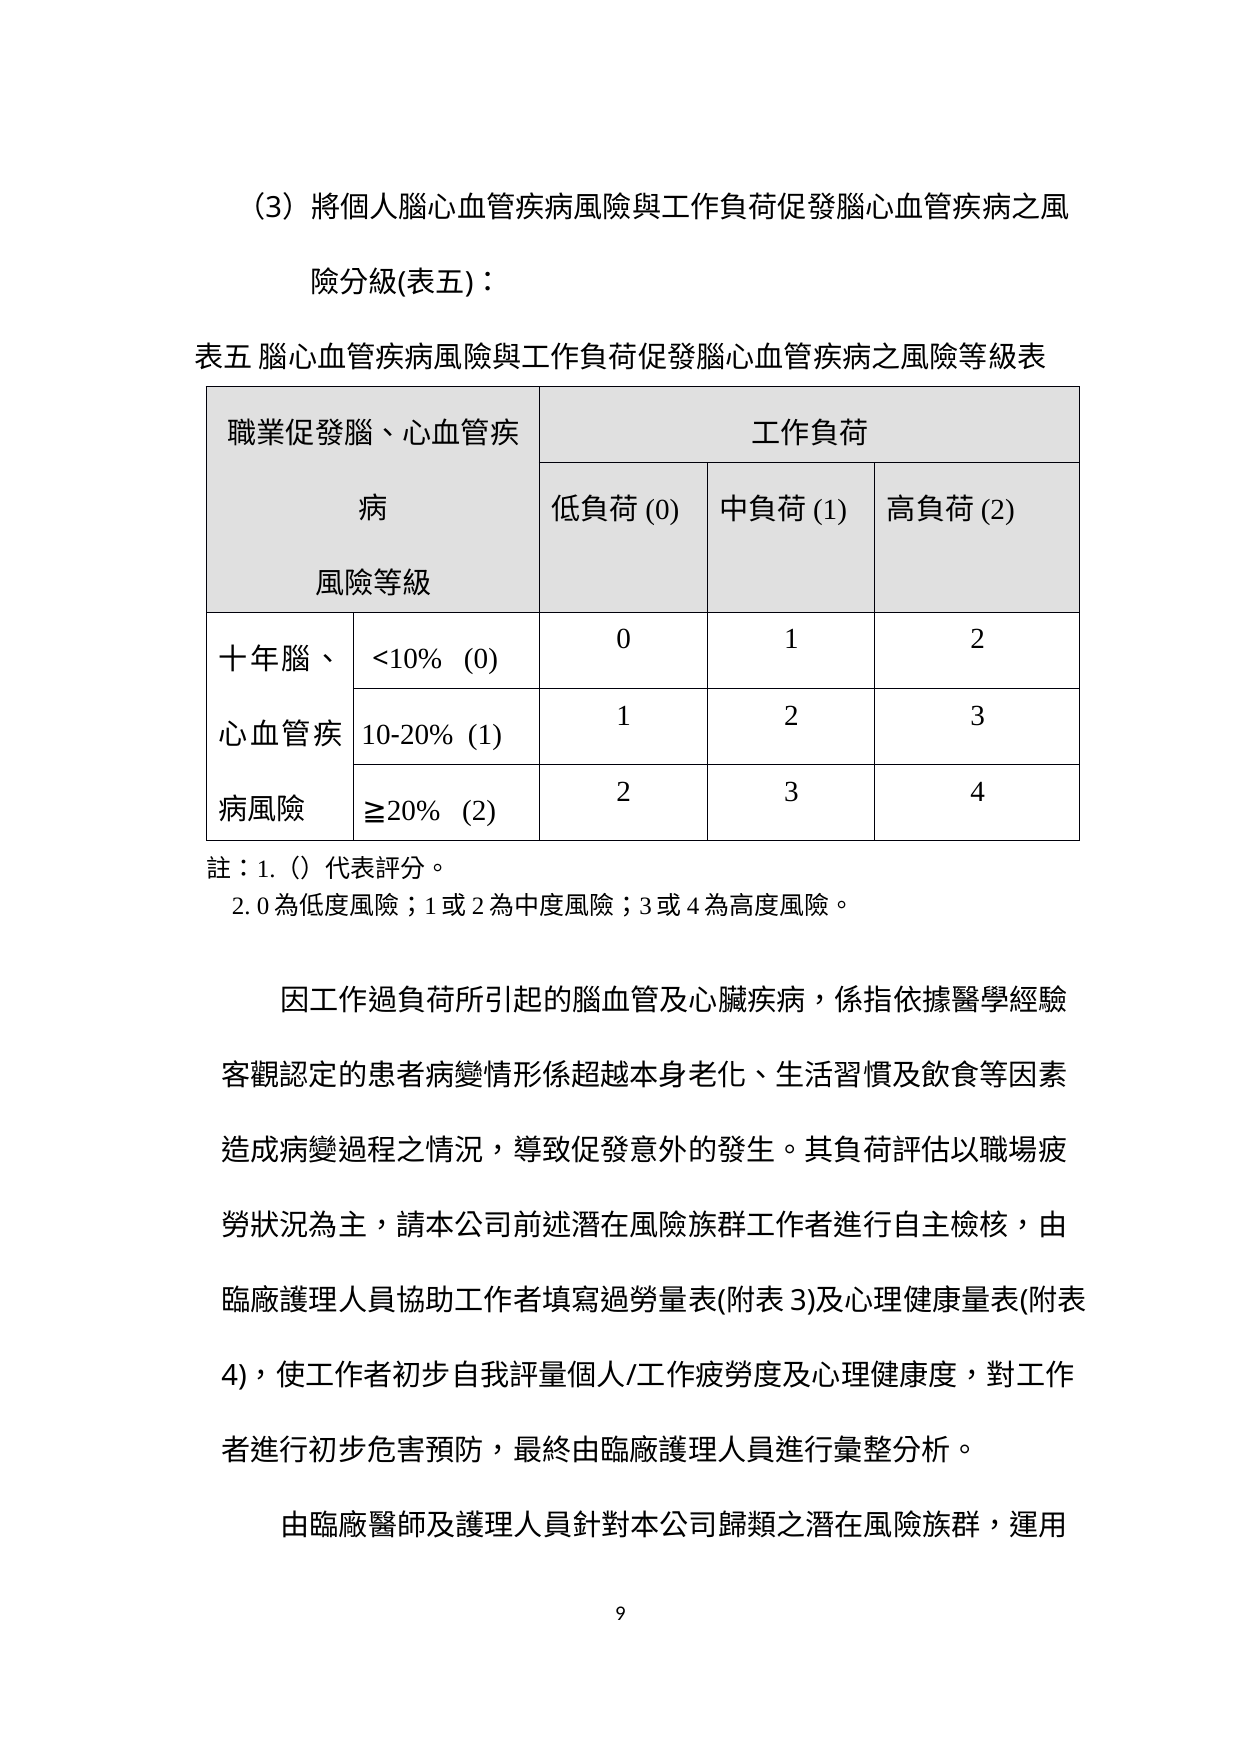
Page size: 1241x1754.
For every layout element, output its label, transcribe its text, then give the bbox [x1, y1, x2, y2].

table_cell 10-20% (1) [354, 689, 539, 764]
text 2. 0為低度風險；1或2為中度風險；3或4為高度風險。 [207, 879, 1092, 916]
table_cell 0 [540, 613, 707, 688]
table_cell 1 [708, 613, 874, 688]
text 因工作過負荷所引起的腦血管及心臟疾病，係指依據醫學經驗客觀認定的患者病變情形係超越本身老化、生活習慣及飲食等因素造成病變過程之情況，導致促發意外的發生。其負荷評估以職場疲勞狀況為主，請本公司前述潛在風險族群工作者進行自主檢核，由臨廠護理人員協助工作者填寫過勞量表(附表3)及心理健康量表(附表4)，使工作者初步自我評量個人/工作疲勞度及心理健康度，對工作者進行初步危害預防，最終由臨廠護理人員進行彙整分析。 [221, 954, 1092, 1479]
table_cell 3 [708, 765, 874, 840]
table_cell 4 [875, 765, 1079, 840]
text 由臨廠醫師及護理人員針對本公司歸類之潛在風險族群，運用 [221, 1479, 1092, 1554]
table_cell 3 [875, 689, 1079, 764]
table_cell ≧20% (2) [354, 765, 539, 840]
text 表五 腦心血管疾病風險與工作負荷促發腦心血管疾病之風險等級表 [148, 311, 1092, 386]
text （3）將個人腦心血管疾病風險與工作負荷促發腦心血管疾病之風險分級(表五)： [236, 161, 1092, 311]
text 註：1.（）代表評分。 [207, 841, 1092, 879]
table_cell 2 [708, 689, 874, 764]
table_header 職業促發腦、心血管疾病 風險等級 [207, 387, 539, 612]
table_cell <10% (0) [354, 613, 539, 688]
table_header 工作負荷 [540, 387, 1079, 462]
table_cell 1 [540, 689, 707, 764]
table_cell 2 [875, 613, 1079, 688]
table_cell 高負荷 (2) [875, 463, 1079, 612]
table_cell 低負荷 (0) [540, 463, 707, 612]
table_cell 2 [540, 765, 707, 840]
table_cell 中負荷 (1) [708, 463, 874, 612]
table_cell 十年腦、心血管疾病風險 [207, 613, 353, 840]
